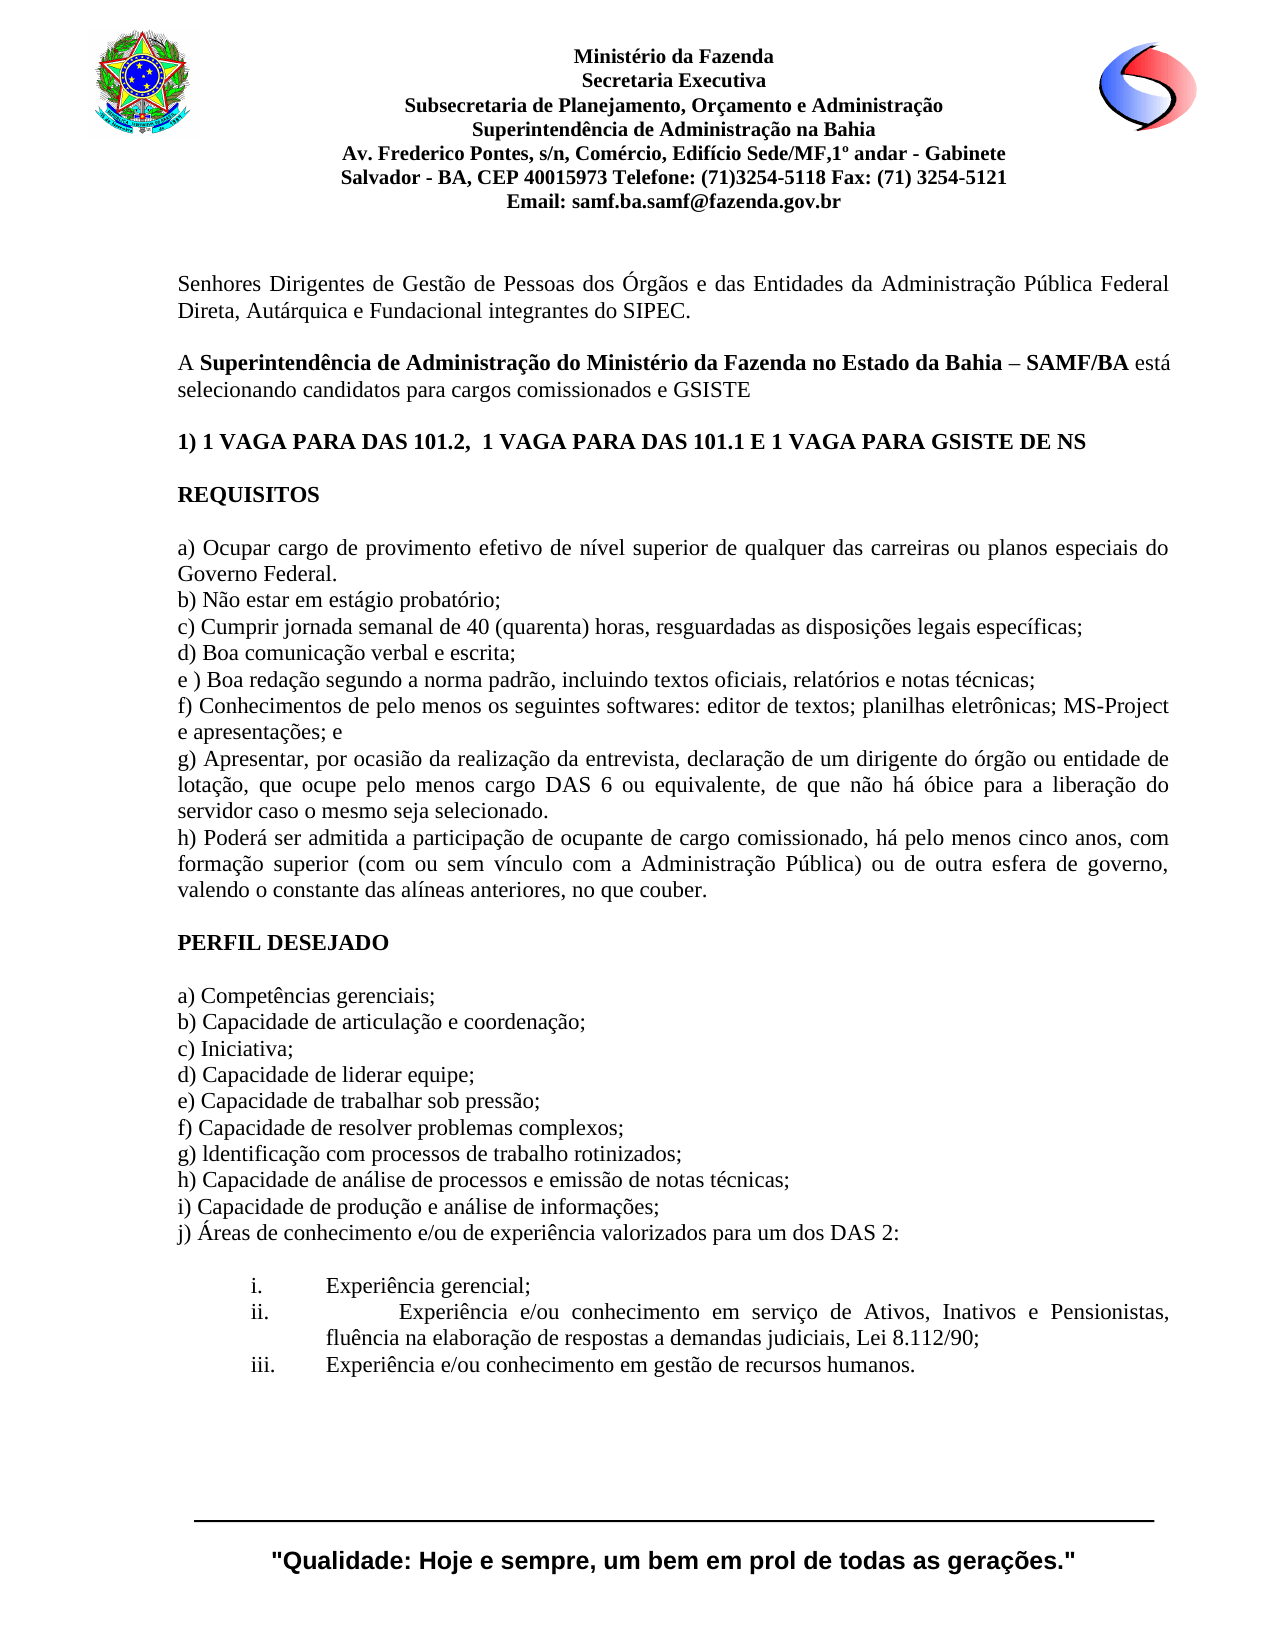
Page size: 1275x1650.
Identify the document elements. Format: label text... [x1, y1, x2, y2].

text f) Capacidade de resolver problemas complexos; [177, 1114, 1171, 1140]
list Experiência e/ou conhecimento em gestão de recursos humanos. [251, 1351, 1171, 1377]
text 1) 1 VAGA PARA DAS 101.2, 1 VAGA PARA DAS 101.1 E 1 VAGA PARA GSISTE DE NS [177, 428, 1171, 455]
text c) Cumprir jornada semanal de 40 (quarenta) horas, resguardadas as disposições legais específicas; [177, 613, 1171, 639]
text REQUISITOS [177, 481, 1171, 507]
text g) Apresentar, por ocasião da realização da entrevista, declaração de um dirigente do órgão ou entidade de lotação, que ocupe pelo menos cargo DAS 6 ou equivalente, de que não há óbice para a liberação do servidor caso o mesmo seja selecionado. [177, 745, 1171, 824]
picture [87, 28, 200, 139]
text f) Conhecimentos de pelo menos os seguintes softwares: editor de textos; planilhas eletrônicas; MS-Project e apresentações; e [177, 692, 1171, 745]
text d) Capacidade de liderar equipe; [177, 1061, 1171, 1087]
list Experiência e/ou conhecimento em serviço de Ativos, Inativos e Pensionistas, fluência na elaboração de respostas a demandas judiciais, Lei 8.112/90; [251, 1298, 1171, 1351]
text b) Não estar em estágio probatório; [177, 587, 1171, 613]
text e) Capacidade de trabalhar sob pressão; [177, 1087, 1171, 1114]
text g) ldentificação com processos de trabalho rotinizados; [177, 1140, 1171, 1166]
text h) Capacidade de análise de processos e emissão de notas técnicas; [177, 1166, 1171, 1193]
text A Superintendência de Administração do Ministério da Fazenda no Estado da Bahia – SAMF/BA está selecionando candidatos para cargos comissionados e GSISTE [177, 349, 1171, 402]
text c) Iniciativa; [177, 1034, 1171, 1061]
text b) Capacidade de articulação e coordenação; [177, 1008, 1171, 1034]
text j) Áreas de conhecimento e/ou de experiência valorizados para um dos DAS 2: [177, 1219, 1171, 1245]
text PERFIL DESEJADO [177, 929, 1171, 956]
text h) Poderá ser admitida a participação de ocupante de cargo comissionado, há pelo menos cinco anos, com formação superior (com ou sem vínculo com a Administração Pública) ou de outra esfera de governo, valendo o constante das alíneas anteriores, no que couber. [177, 824, 1171, 903]
text a) Competências gerenciais; [177, 982, 1171, 1008]
text Senhores Dirigentes de Gestão de Pessoas dos Órgãos e das Entidades da Administração Pública Federal Direta, Autárquica e Fundacional integrantes do SIPEC. [177, 270, 1171, 323]
list Experiência gerencial; [251, 1272, 1171, 1298]
text e ) Boa redação segundo a norma padrão, incluindo textos oficiais, relatórios e notas técnicas; [177, 666, 1171, 692]
text a) Ocupar cargo de provimento efetivo de nível superior de qualquer das carreiras ou planos especiais do Governo Federal. [177, 534, 1171, 587]
text i) Capacidade de produção e análise de informações; [177, 1193, 1171, 1219]
text d) Boa comunicação verbal e escrita; [177, 639, 1171, 666]
